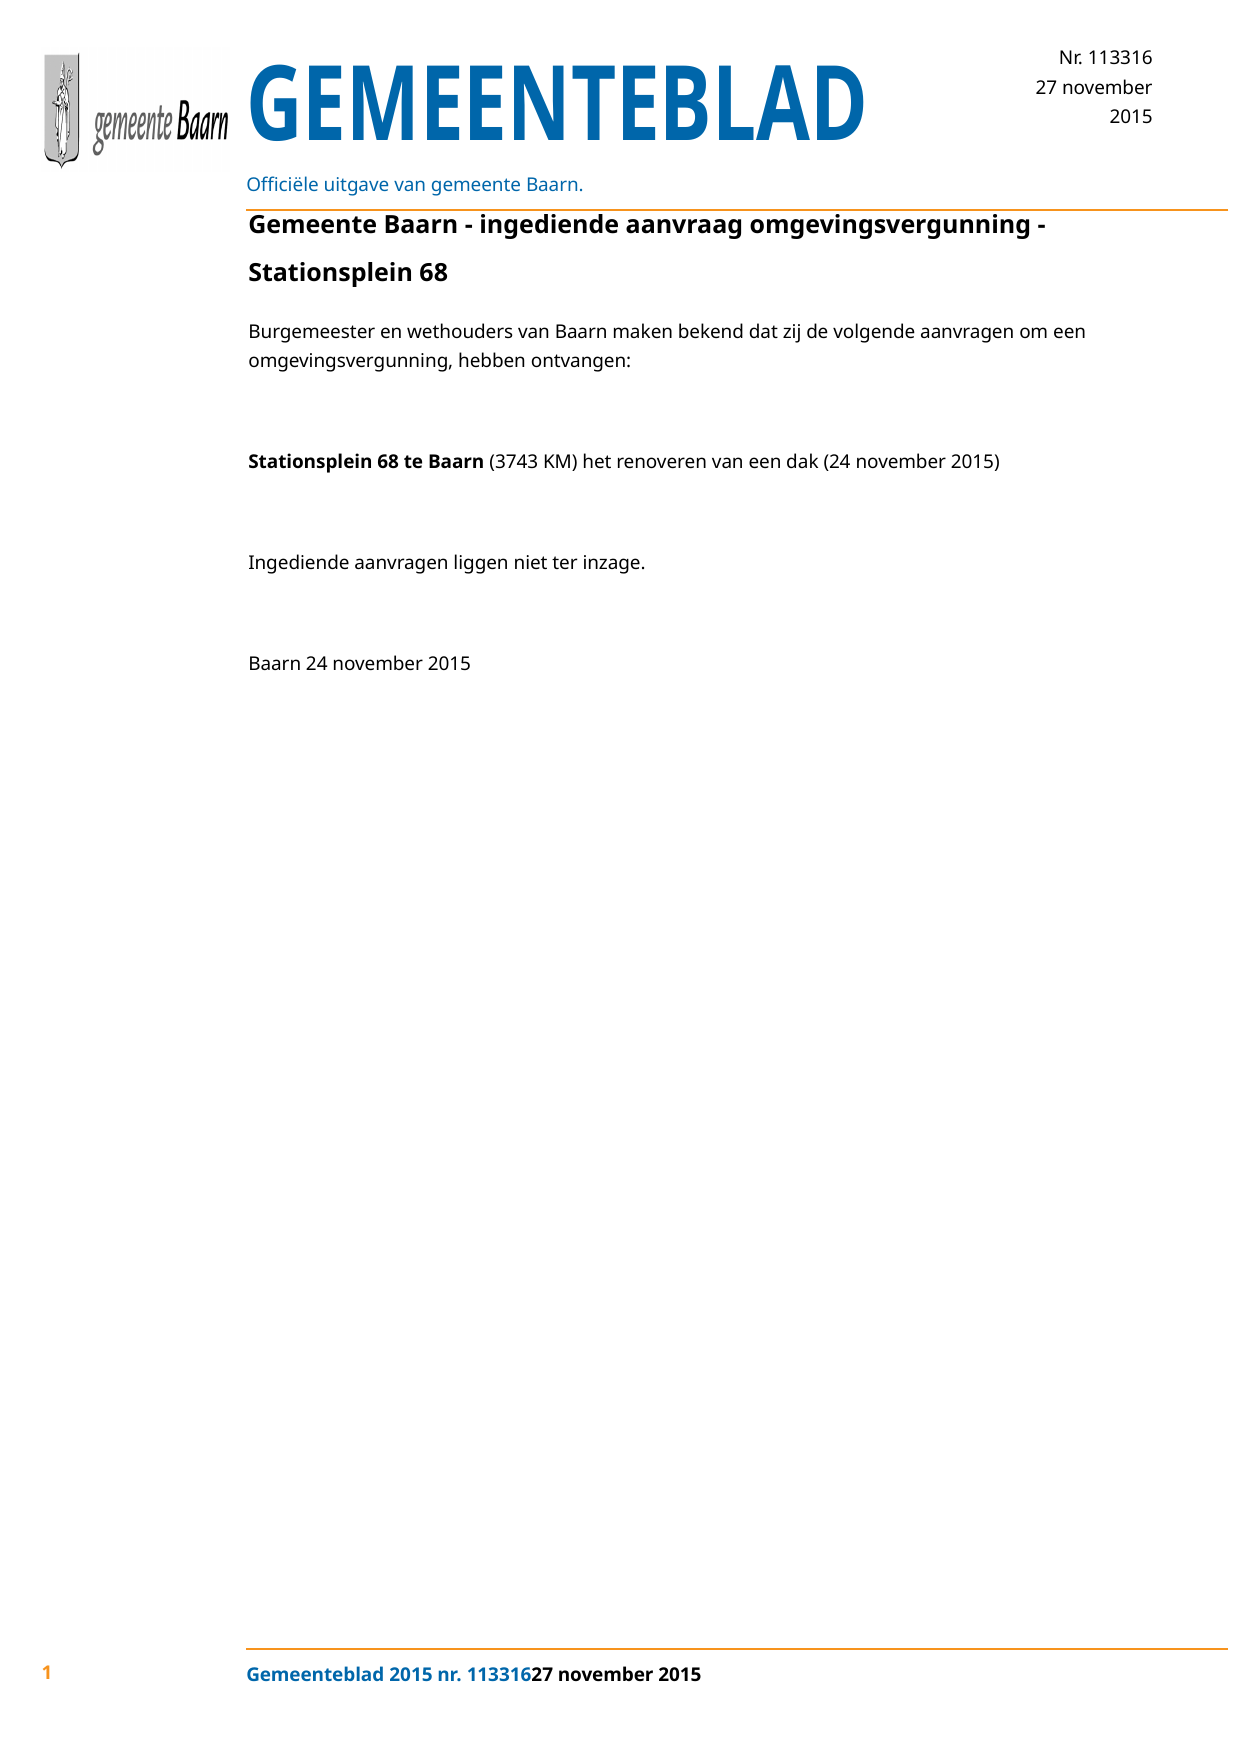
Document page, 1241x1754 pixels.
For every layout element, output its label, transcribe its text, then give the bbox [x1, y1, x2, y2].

text Ingediende aanvragen liggen niet ter inzage. [248, 549, 1152, 575]
text Baarn 24 november 2015 [248, 650, 1152, 676]
text Stationsplein 68 te Baarn (3743 KM) het renoveren van een dak (24 november 2015) [248, 448, 1152, 474]
picture [41, 47, 231, 172]
text Burgemeester en wethouders van Baarn maken bekend dat zij de volgende aanvragen om een omgevingsvergunning, hebben ontvangen: [248, 318, 1152, 373]
text Gemeente Baarn - ingediende aanvraag omgevingsvergunning - Stationsplein 68 [248, 211, 1152, 288]
